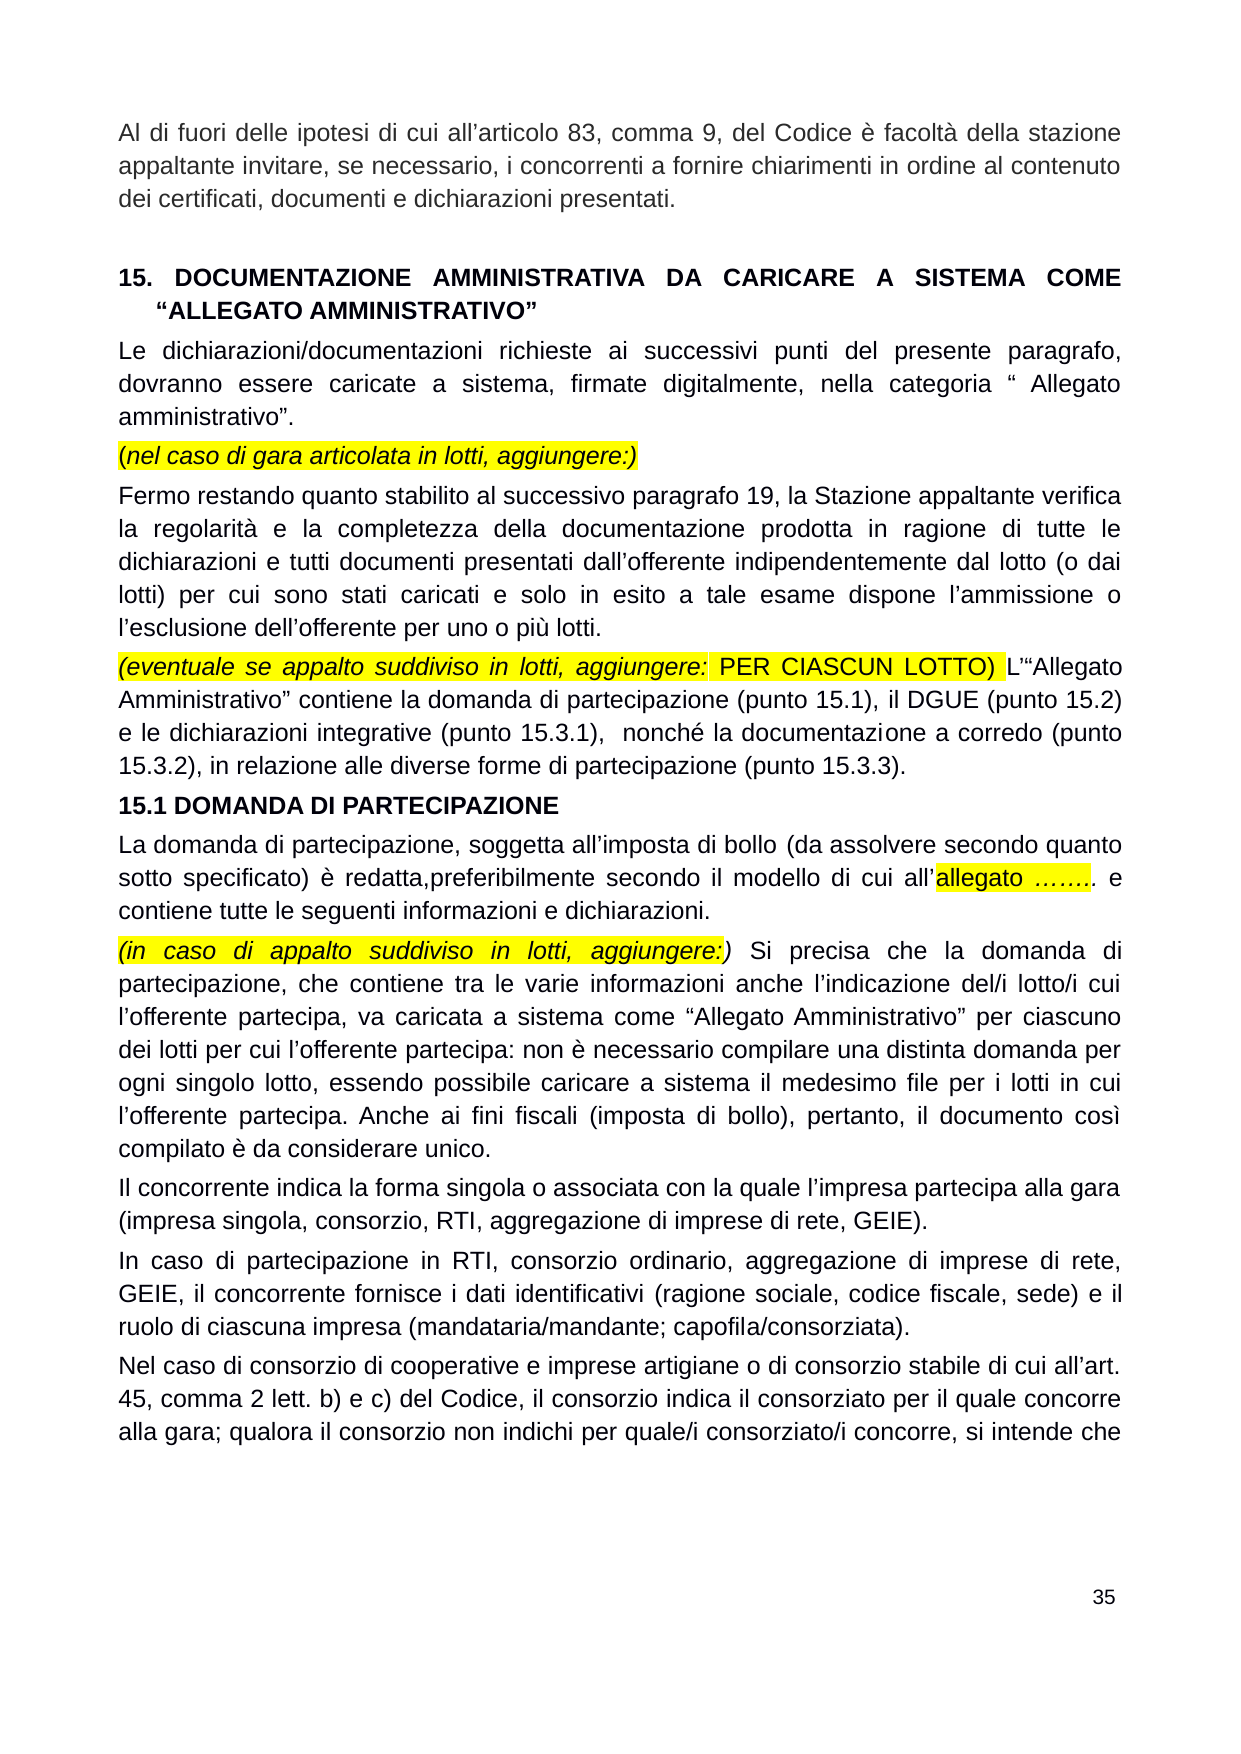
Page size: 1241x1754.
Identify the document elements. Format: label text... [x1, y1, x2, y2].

text La domanda di partecipazione, soggetta all’imposta di bollo (da assolvere secondo quanto sotto specificato) è redatta,preferibilmente secondo il modello di cui all’allegato …….. e contiene tutte le seguenti informazioni e dichiarazioni. [118, 830, 1123, 925]
text (in caso di appalto suddiviso in lotti, aggiungere:) Si precisa che la domanda di partecipazione, che contiene tra le varie informazioni anche l’indicazione del/i lotto/i cui l’offerente partecipa, va caricata a sistema come “Allegato Amministrativo” per ciascuno dei lotti per cui l’offerente partecipa: non è necessario compilare una distinta domanda per ogni singolo lotto, essendo possibile caricare a sistema il medesimo file per i lotti in cui l’offerente partecipa. Anche ai fini fiscali (imposta di bollo), pertanto, il documento così compilato è da considerare unico. [118, 936, 1123, 1163]
text In caso di partecipazione in RTI, consorzio ordinario, aggregazione di imprese di rete, GEIE, il concorrente fornisce i dati identificativi (ragione sociale, codice fiscale, sede) e il ruolo di ciascuna impresa (mandataria/mandante; capofila/consorziata). [118, 1246, 1123, 1341]
text Il concorrente indica la forma singola o associata con la quale l’impresa partecipa alla gara (impresa singola, consorzio, RTI, aggregazione di imprese di rete, GEIE). [118, 1173, 1123, 1235]
text (eventuale se appalto suddiviso in lotti, aggiungere: PER CIASCUN LOTTO) L’“Allegato Amministrativo” contiene la domanda di partecipazione (punto 15.1), il DGUE (punto 15.2) e le dichiarazioni integrative (punto 15.3.1), nonché la documentazione a corredo (punto 15.3.2), in relazione alle diverse forme di partecipazione (punto 15.3.3). [118, 652, 1123, 780]
subtitle 15. DOCUMENTAZIONE AMMINISTRATIVA DA CARICARE A SISTEMA COME “ALLEGATO AMMINISTRATIVO” [118, 263, 1123, 325]
subtitle 15.1 Domanda di partecipazione [118, 791, 1123, 819]
text Fermo restando quanto stabilito al successivo paragrafo 19, la Stazione appaltante verifica la regolarità e la completezza della documentazione prodotta in ragione di tutte le dichiarazioni e tutti documenti presentati dall’offerente indipendentemente dal lotto (o dai lotti) per cui sono stati caricati e solo in esito a tale esame dispone l’ammissione o l’esclusione dell’offerente per uno o più lotti. [118, 481, 1123, 641]
text Nel caso di consorzio di cooperative e imprese artigiane o di consorzio stabile di cui all’art. 45, comma 2 lett. b) e c) del Codice, il consorzio indica il consorziato per il quale concorre alla gara; qualora il consorzio non indichi per quale/i consorziato/i concorre, si intende che [118, 1351, 1123, 1446]
text Al di fuori delle ipotesi di cui all’articolo 83, comma 9, del Codice è facoltà della stazione appaltante invitare, se necessario, i concorrenti a fornire chiarimenti in ordine al contenuto dei certificati, documenti e dichiarazioni presentati. [118, 118, 1123, 213]
text Le dichiarazioni/documentazioni richieste ai successivi punti del presente paragrafo, dovranno essere caricate a sistema, firmate digitalmente, nella categoria “ Allegato amministrativo”. [118, 336, 1123, 430]
text (nel caso di gara articolata in lotti, aggiungere:) [118, 441, 1123, 470]
